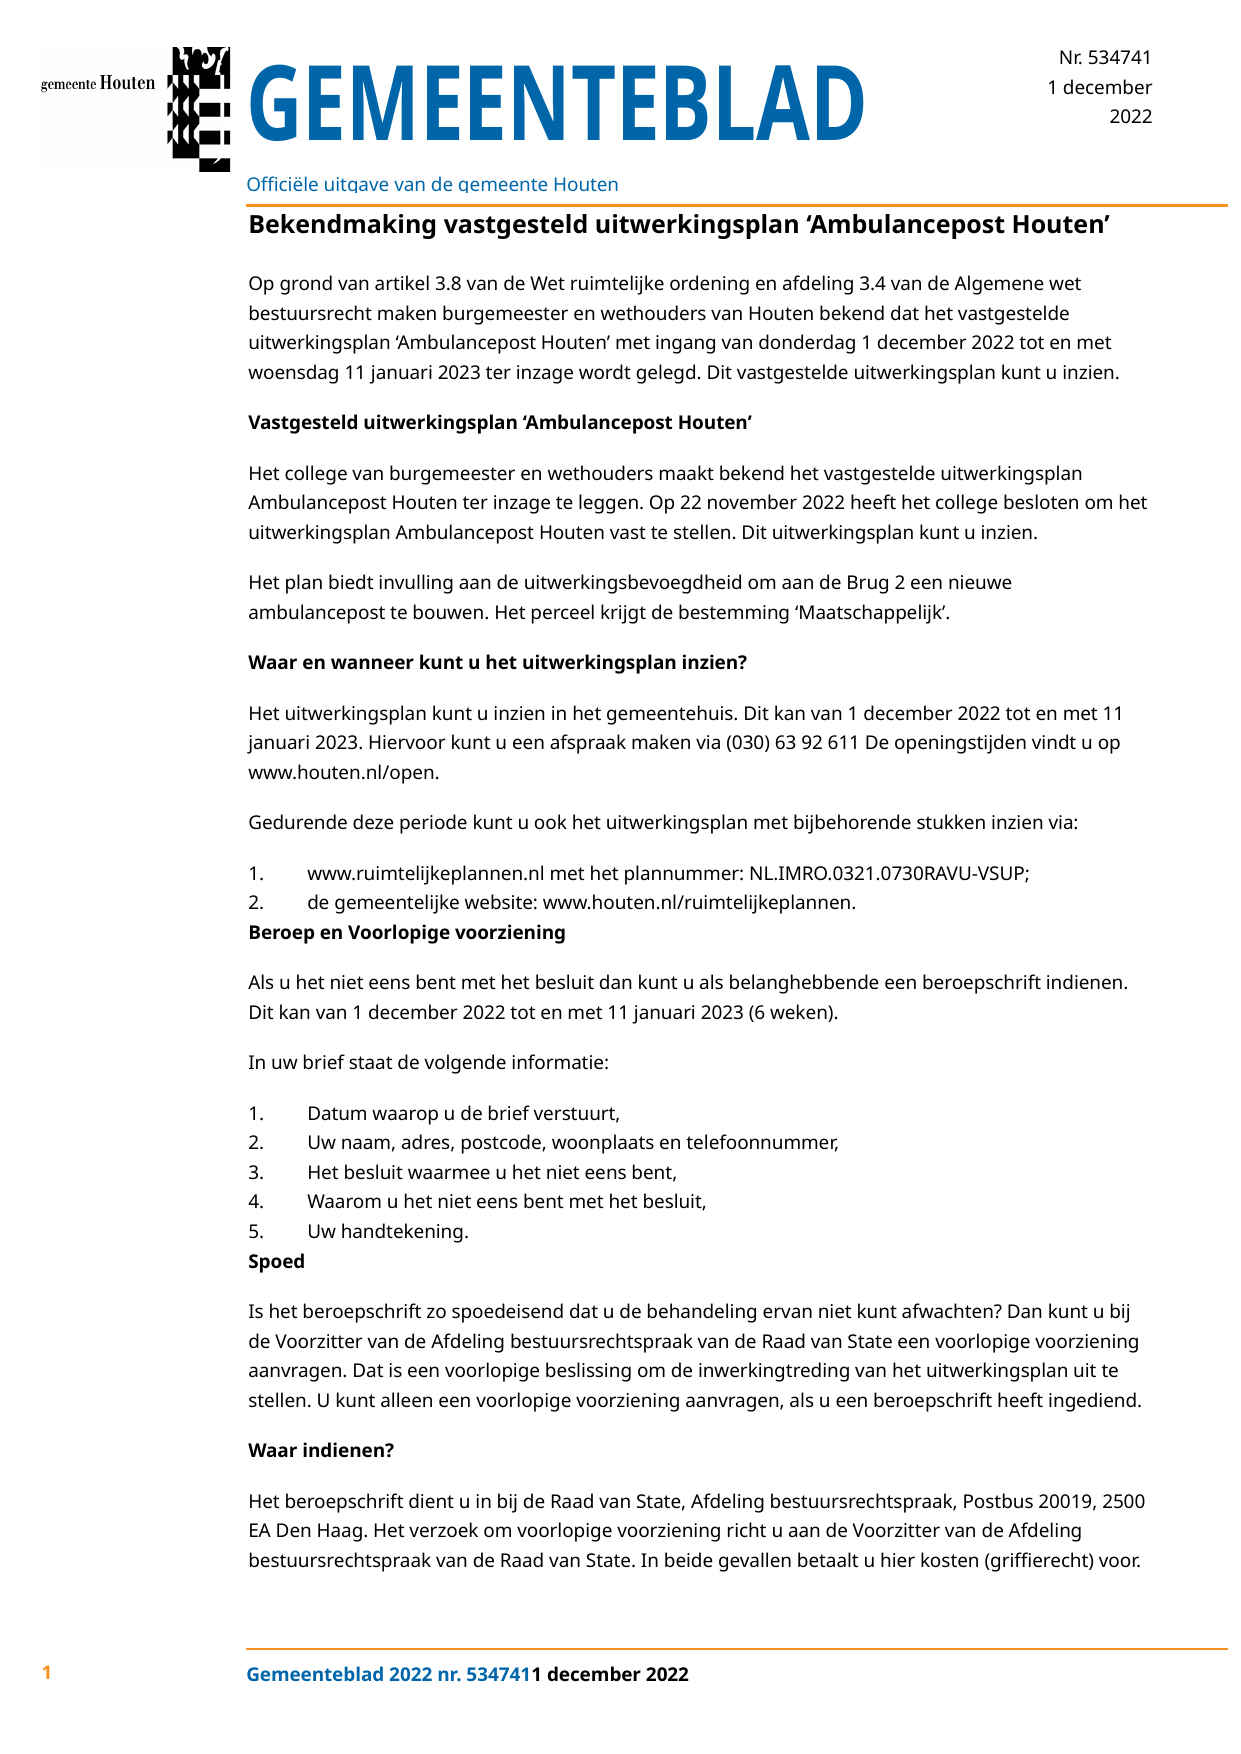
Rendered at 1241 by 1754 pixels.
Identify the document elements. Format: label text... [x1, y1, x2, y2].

text Vastgesteld uitwerkingsplan ‘Ambulancepost Houten’ [248, 409, 1152, 435]
text Beroep en Voorlopige voorziening [248, 919, 1152, 945]
list de gemeentelijke website: www.houten.nl/ruimtelijkeplannen. [248, 889, 1152, 915]
text In uw brief staat de volgende informatie: [248, 1049, 1152, 1075]
text Het college van burgemeester en wethouders maakt bekend het vastgestelde uitwerkingsplan Ambulancepost Houten ter inzage te leggen. Op 22 november 2022 heeft het college besloten om het uitwerkingsplan Ambulancepost Houten vast te stellen. Dit uitwerkingsplan kunt u inzien. [248, 460, 1152, 545]
text Is het beroepschrift zo spoedeisend dat u de behandeling ervan niet kunt afwachten? Dan kunt u bij de Voorzitter van de Afdeling bestuursrechtspraak van de Raad van State een voorlopige voorziening aanvragen. Dat is een voorlopige beslissing om de inwerkingtreding van het uitwerkingsplan uit te stellen. U kunt alleen een voorlopige voorziening aanvragen, als u een beroepschrift heeft ingediend. [248, 1298, 1152, 1413]
list www.ruimtelijkeplannen.nl met het plannummer: NL.IMRO.0321.0730RAVU-VSUP; [248, 860, 1152, 886]
list Datum waarop u de brief verstuurt, [248, 1100, 1152, 1126]
text Waar indienen? [248, 1437, 1152, 1463]
list Uw naam, adres, postcode, woonplaats en telefoonnummer, [248, 1129, 1152, 1155]
text Spoed [248, 1248, 1152, 1273]
text Het beroepschrift dient u in bij de Raad van State, Afdeling bestuursrechtspraak, Postbus 20019, 2500 EA Den Haag. Het verzoek om voorlopige voorziening richt u aan de Voorzitter van de Afdeling bestuursrechtspraak van de Raad van State. In beide gevallen betaalt u hier kosten (griffierecht) voor. [248, 1488, 1152, 1573]
text Waar en wanneer kunt u het uitwerkingsplan inzien? [248, 649, 1152, 675]
text Bekendmaking vastgesteld uitwerkingsplan ‘Ambulancepost Houten’ [248, 207, 1152, 241]
list Waarom u het niet eens bent met het besluit, [248, 1189, 1152, 1214]
text Als u het niet eens bent met het besluit dan kunt u als belanghebbende een beroepschrift indienen. Dit kan van 1 december 2022 tot en met 11 januari 2023 (6 weken). [248, 969, 1152, 1025]
text Het plan biedt invulling aan de uitwerkingsbevoegdheid om aan de Brug 2 een nieuwe ambulancepost te bouwen. Het perceel krijgt de bestemming ‘Maatschappelijk’. [248, 569, 1152, 625]
text Op grond van artikel 3.8 van de Wet ruimtelijke ordening en afdeling 3.4 van de Algemene wet bestuursrecht maken burgemeester en wethouders van Houten bekend dat het vastgestelde uitwerkingsplan ‘Ambulancepost Houten’ met ingang van donderdag 1 december 2022 tot en met woensdag 11 januari 2023 ter inzage wordt gelegd. Dit vastgestelde uitwerkingsplan kunt u inzien. [248, 270, 1152, 385]
text Het uitwerkingsplan kunt u inzien in het gemeentehuis. Dit kan van 1 december 2022 tot en met 11 januari 2023. Hiervoor kunt u een afspraak maken via (030) 63 92 611 De openingstijden vindt u op www.houten.nl/open. [248, 700, 1152, 785]
list Het besluit waarmee u het niet eens bent, [248, 1159, 1152, 1185]
text Gedurende deze periode kunt u ook het uitwerkingsplan met bijbehorende stukken inzien via: [248, 809, 1152, 835]
picture [41, 47, 231, 172]
list Uw handtekening. [248, 1218, 1152, 1244]
